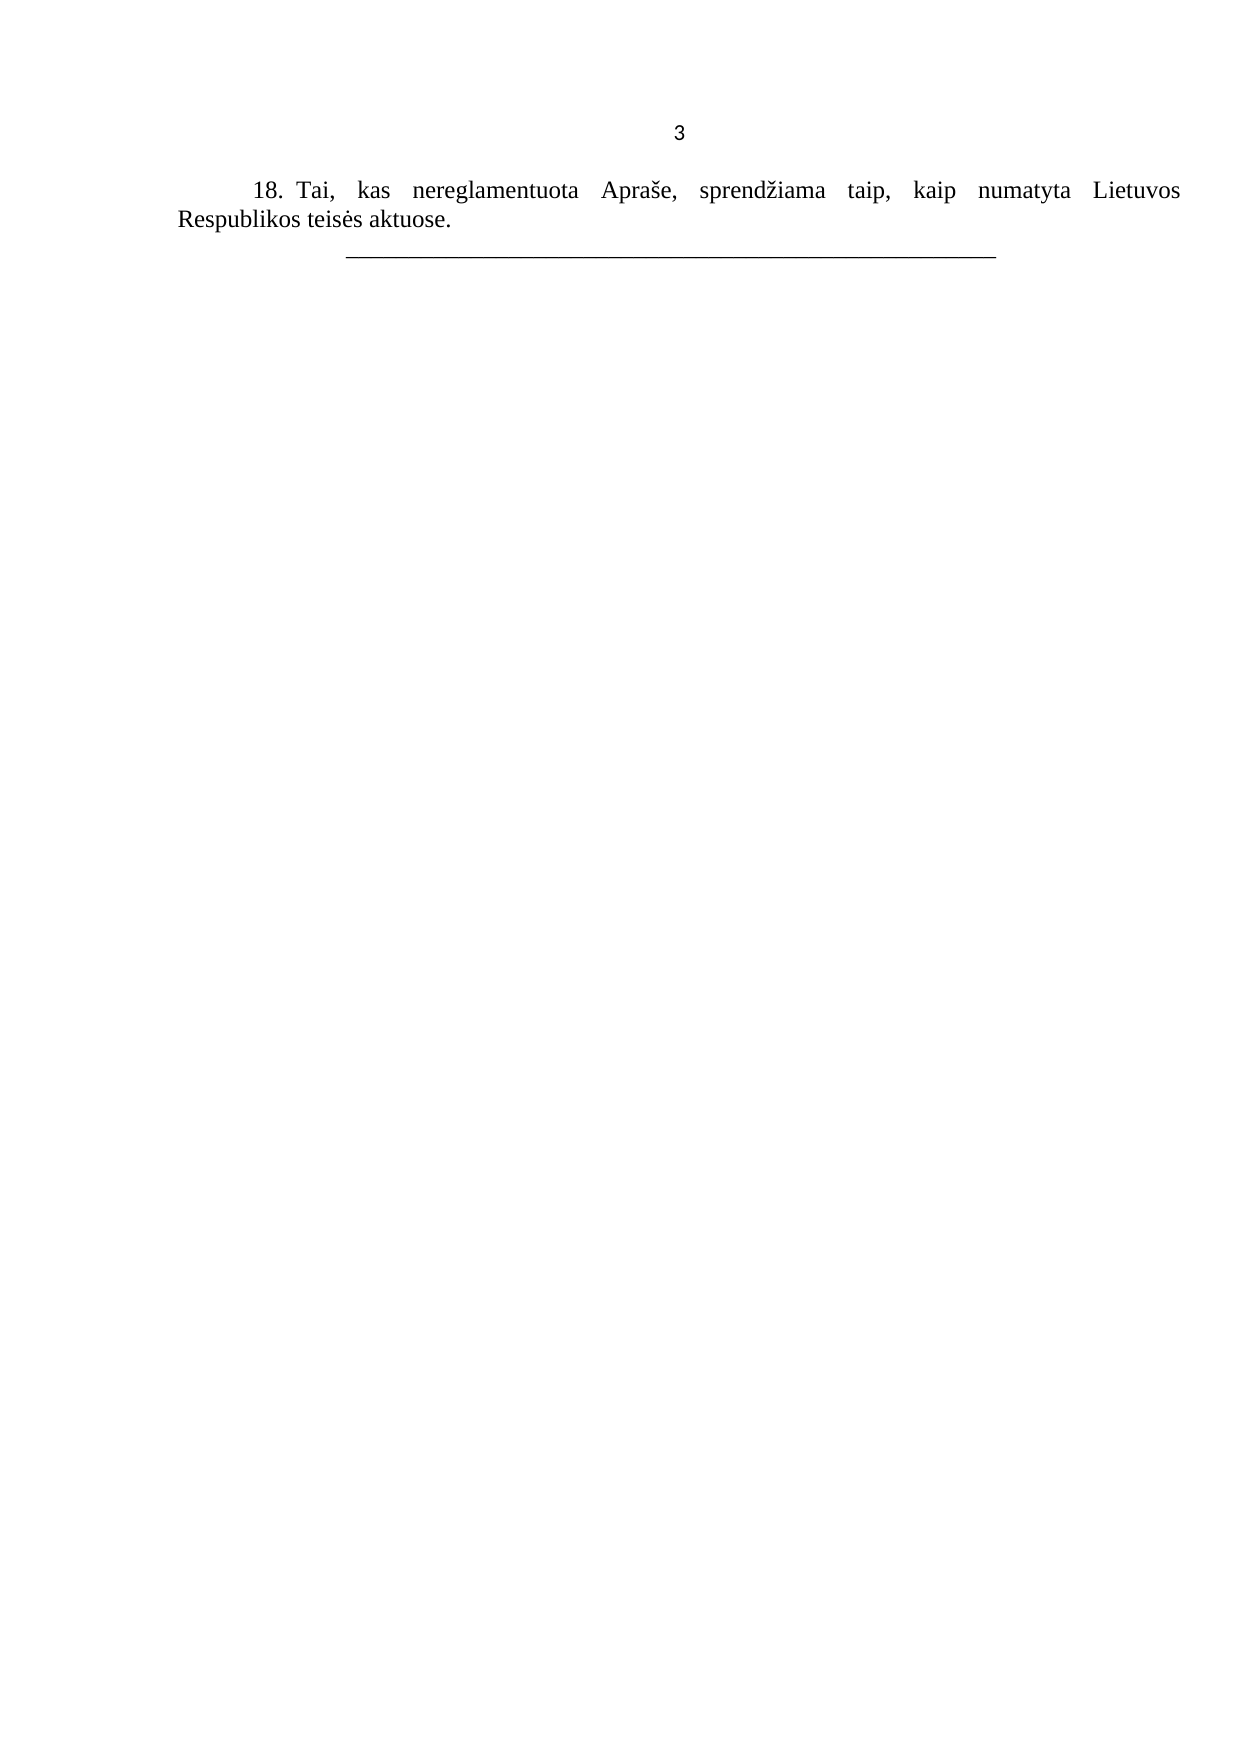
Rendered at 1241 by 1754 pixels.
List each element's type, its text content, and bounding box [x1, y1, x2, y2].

text 18. Tai, kas nereglamentuota Apraše, sprendžiama taip, kaip numatyta Lietuvos Respublikos teisės aktuose. [177, 175, 1181, 232]
text ____________________________________________________ [171, 232, 1171, 261]
